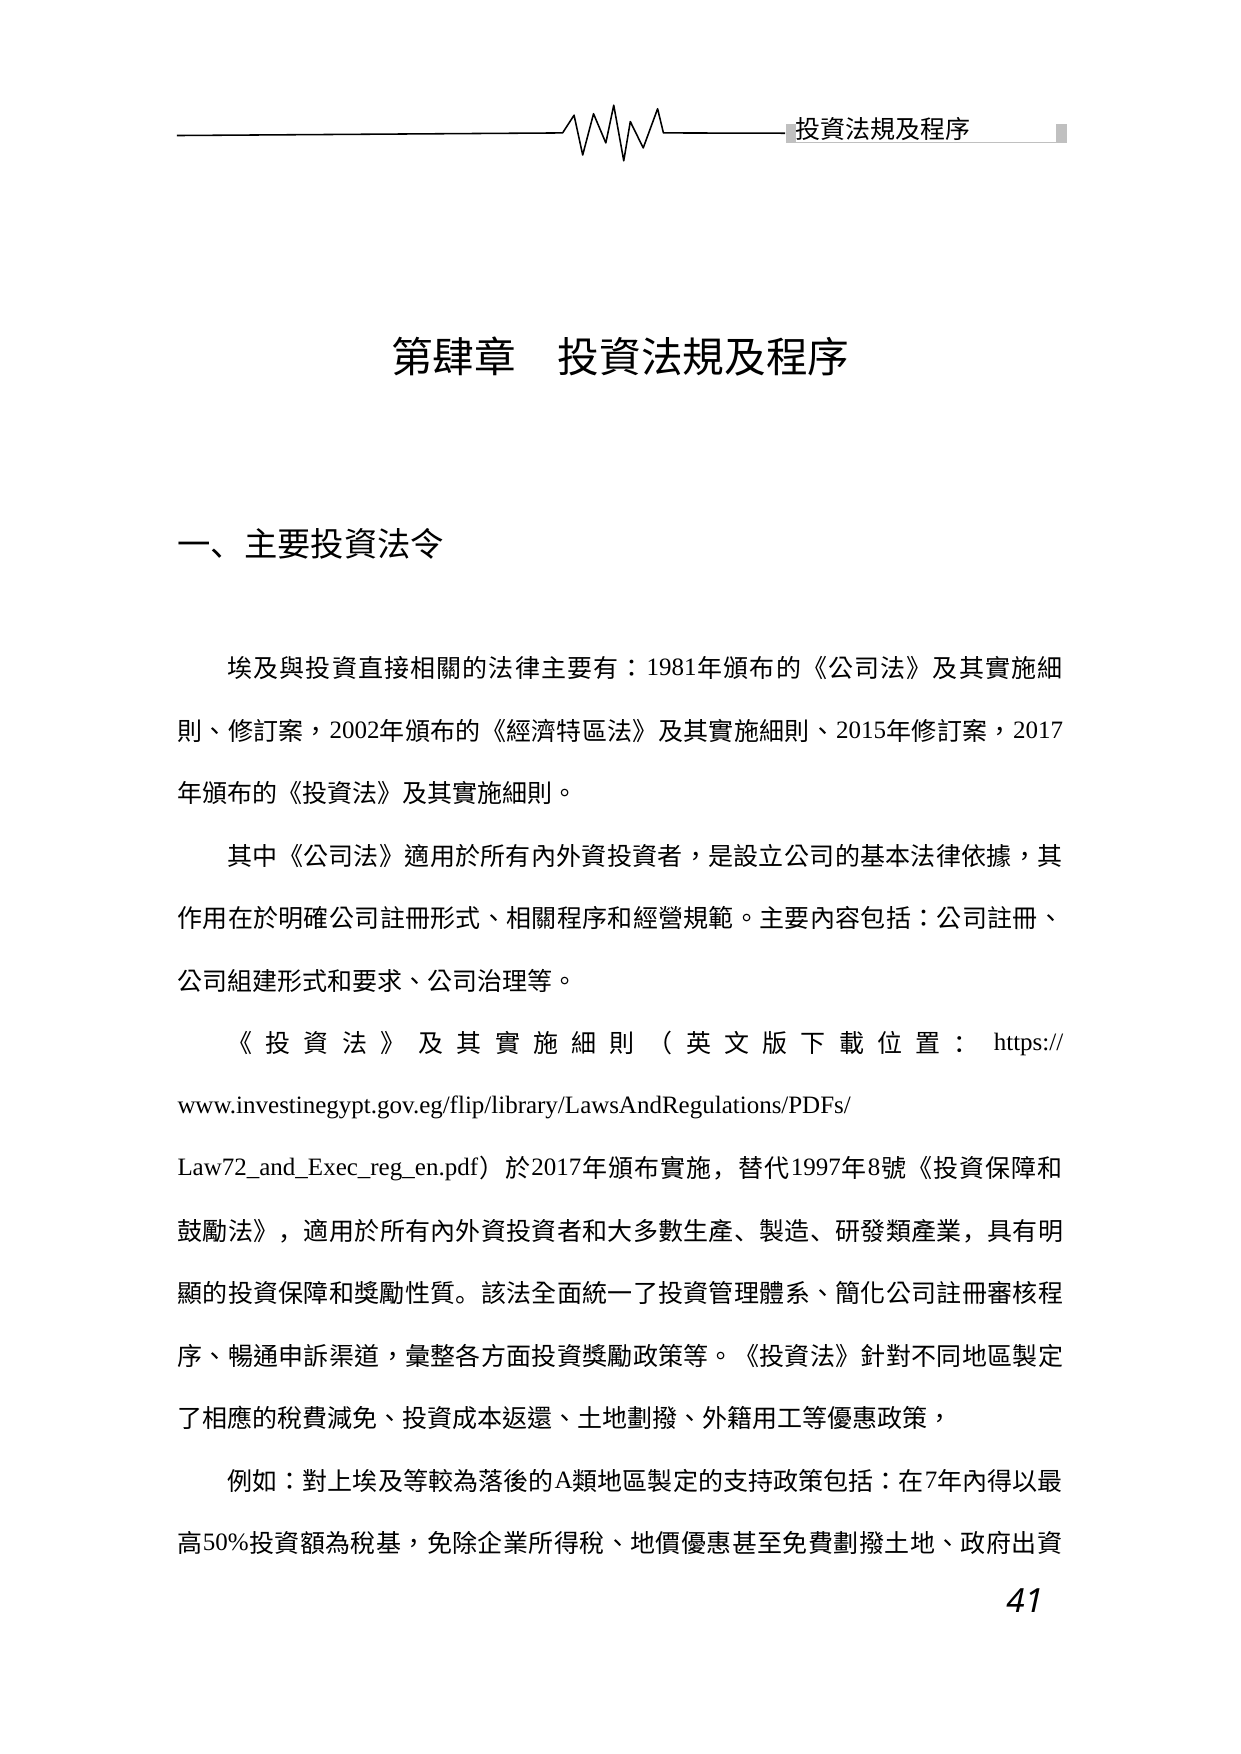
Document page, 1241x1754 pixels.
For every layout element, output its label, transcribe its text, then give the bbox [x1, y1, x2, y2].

text 一、主要投資法令 [177, 500, 1063, 563]
text 例如：對上埃及等較為落後的A類地區製定的支持政策包括：在7年內得以最高50%投資額為稅基，免除企業所得稅、地價優惠甚至免費劃撥土地、政府出資 [177, 1438, 1063, 1563]
text 埃及與投資直接相關的法律主要有：1981年頒布的《公司法》及其實施細則、修訂案，2002年頒布的《經濟特區法》及其實施細則、2015年修訂案，2017年頒布的《投資法》及其實施細則。 [177, 625, 1063, 813]
text 其中《公司法》適用於所有內外資投資者，是設立公司的基本法律依據，其作用在於明確公司註冊形式、相關程序和經營規範。主要內容包括：公司註冊、公司組建形式和要求、公司治理等。 [177, 813, 1063, 1000]
text 第肆章 投資法規及程序 [177, 313, 1063, 375]
text 《投資法》及其實施細則（英文版下載位置：https://www.investinegypt.gov.eg/flip/library/LawsAndRegulations/PDFs/Law72_and_Exec_reg_en.pdf）於2017年頒布實施，替代1997年8號《投資保障和鼓勵法》，適用於所有內外資投資者和大多數生產、製造、研發類產業，具有明顯的投資保障和獎勵性質。該法全面統一了投資管理體系、簡化公司註冊審核程序、暢通申訴渠道，彙整各方面投資獎勵政策等。《投資法》針對不同地區製定了相應的稅費減免、投資成本返還、土地劃撥、外籍用工等優惠政策， [177, 1000, 1063, 1438]
